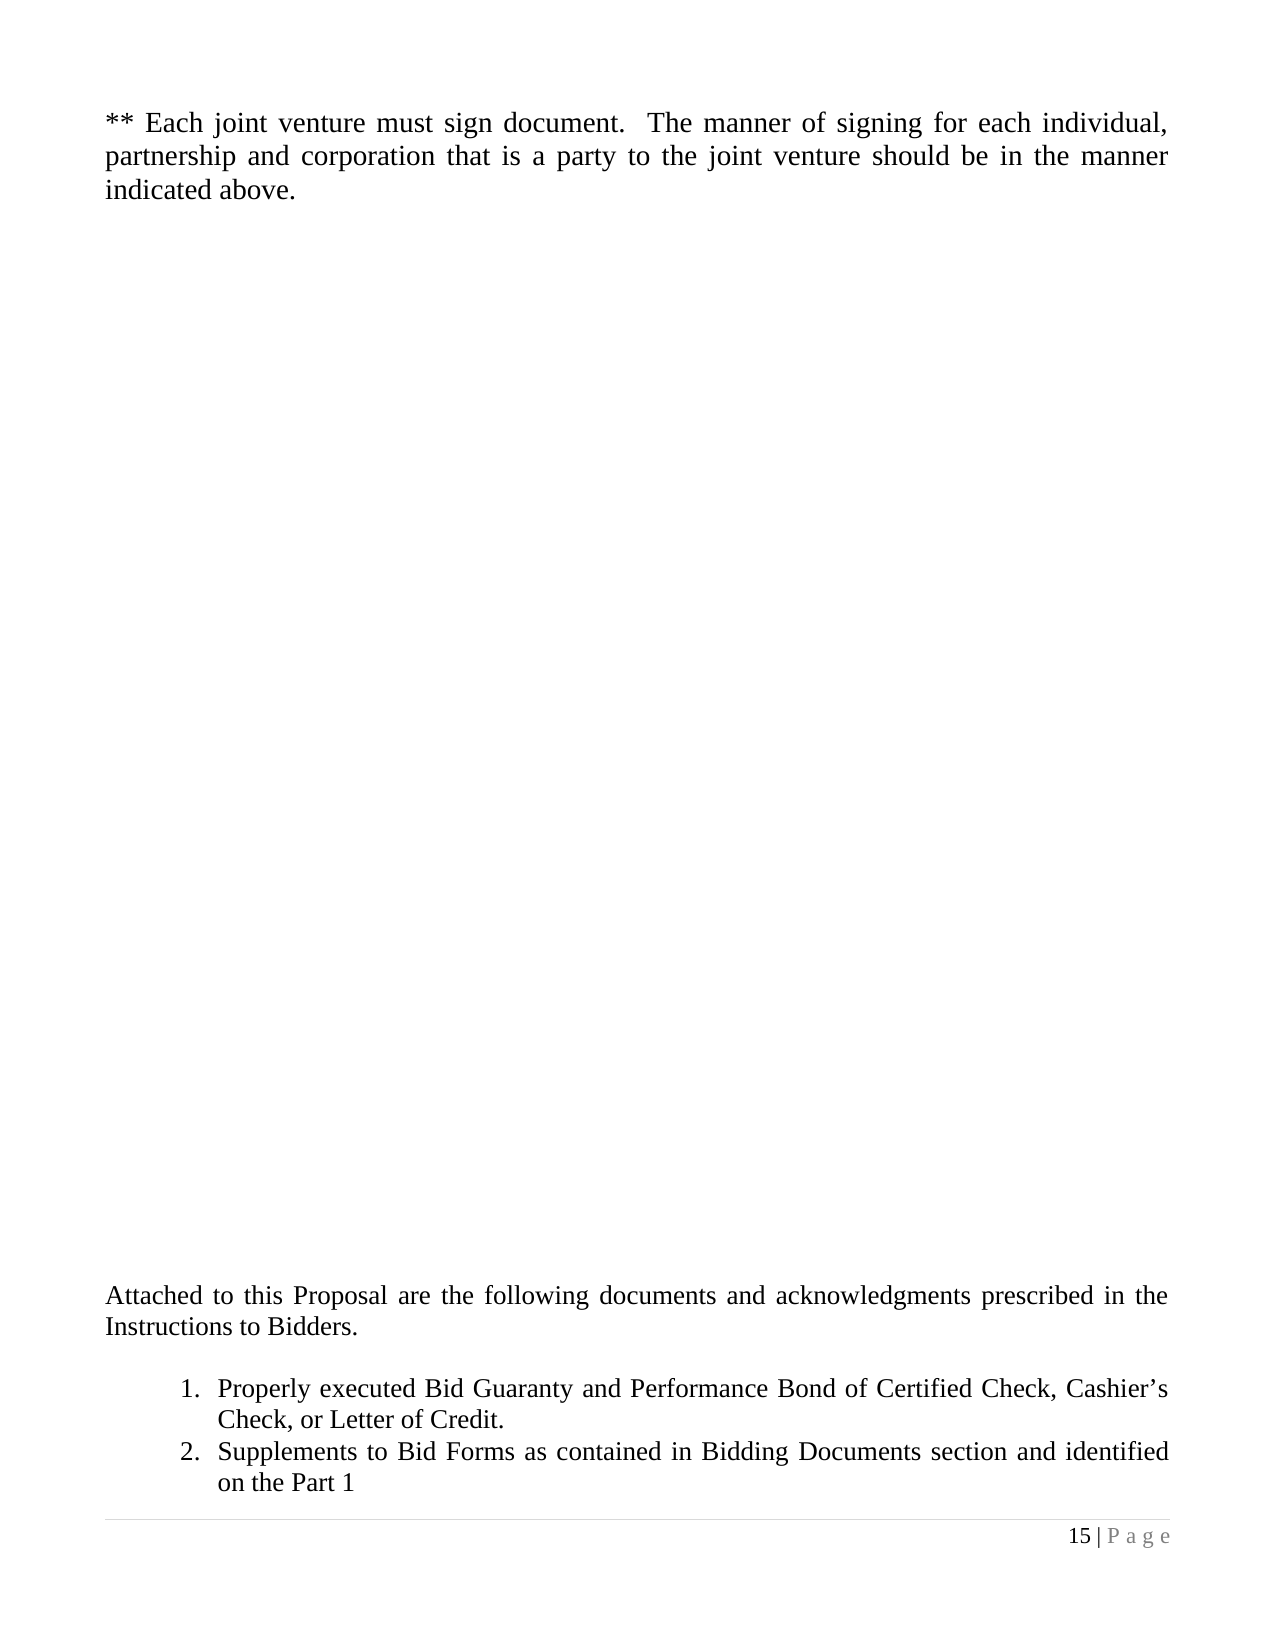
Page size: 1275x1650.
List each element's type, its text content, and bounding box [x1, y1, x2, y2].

text Attached to this Proposal are the following documents and acknowledgments prescribed in the Instructions to Bidders. [105, 1279, 1170, 1341]
list Supplements to Bid Forms as contained in Bidding Documents section and identified on the Part 1 [180, 1435, 1170, 1497]
text ** Each joint venture must sign document. The manner of signing for each individual, partnership and corporation that is a party to the joint venture should be in the manner indicated above. [105, 105, 1170, 206]
list Properly executed Bid Guaranty and Performance Bond of Certified Check, Cashier’s Check, or Letter of Credit. [180, 1372, 1170, 1435]
